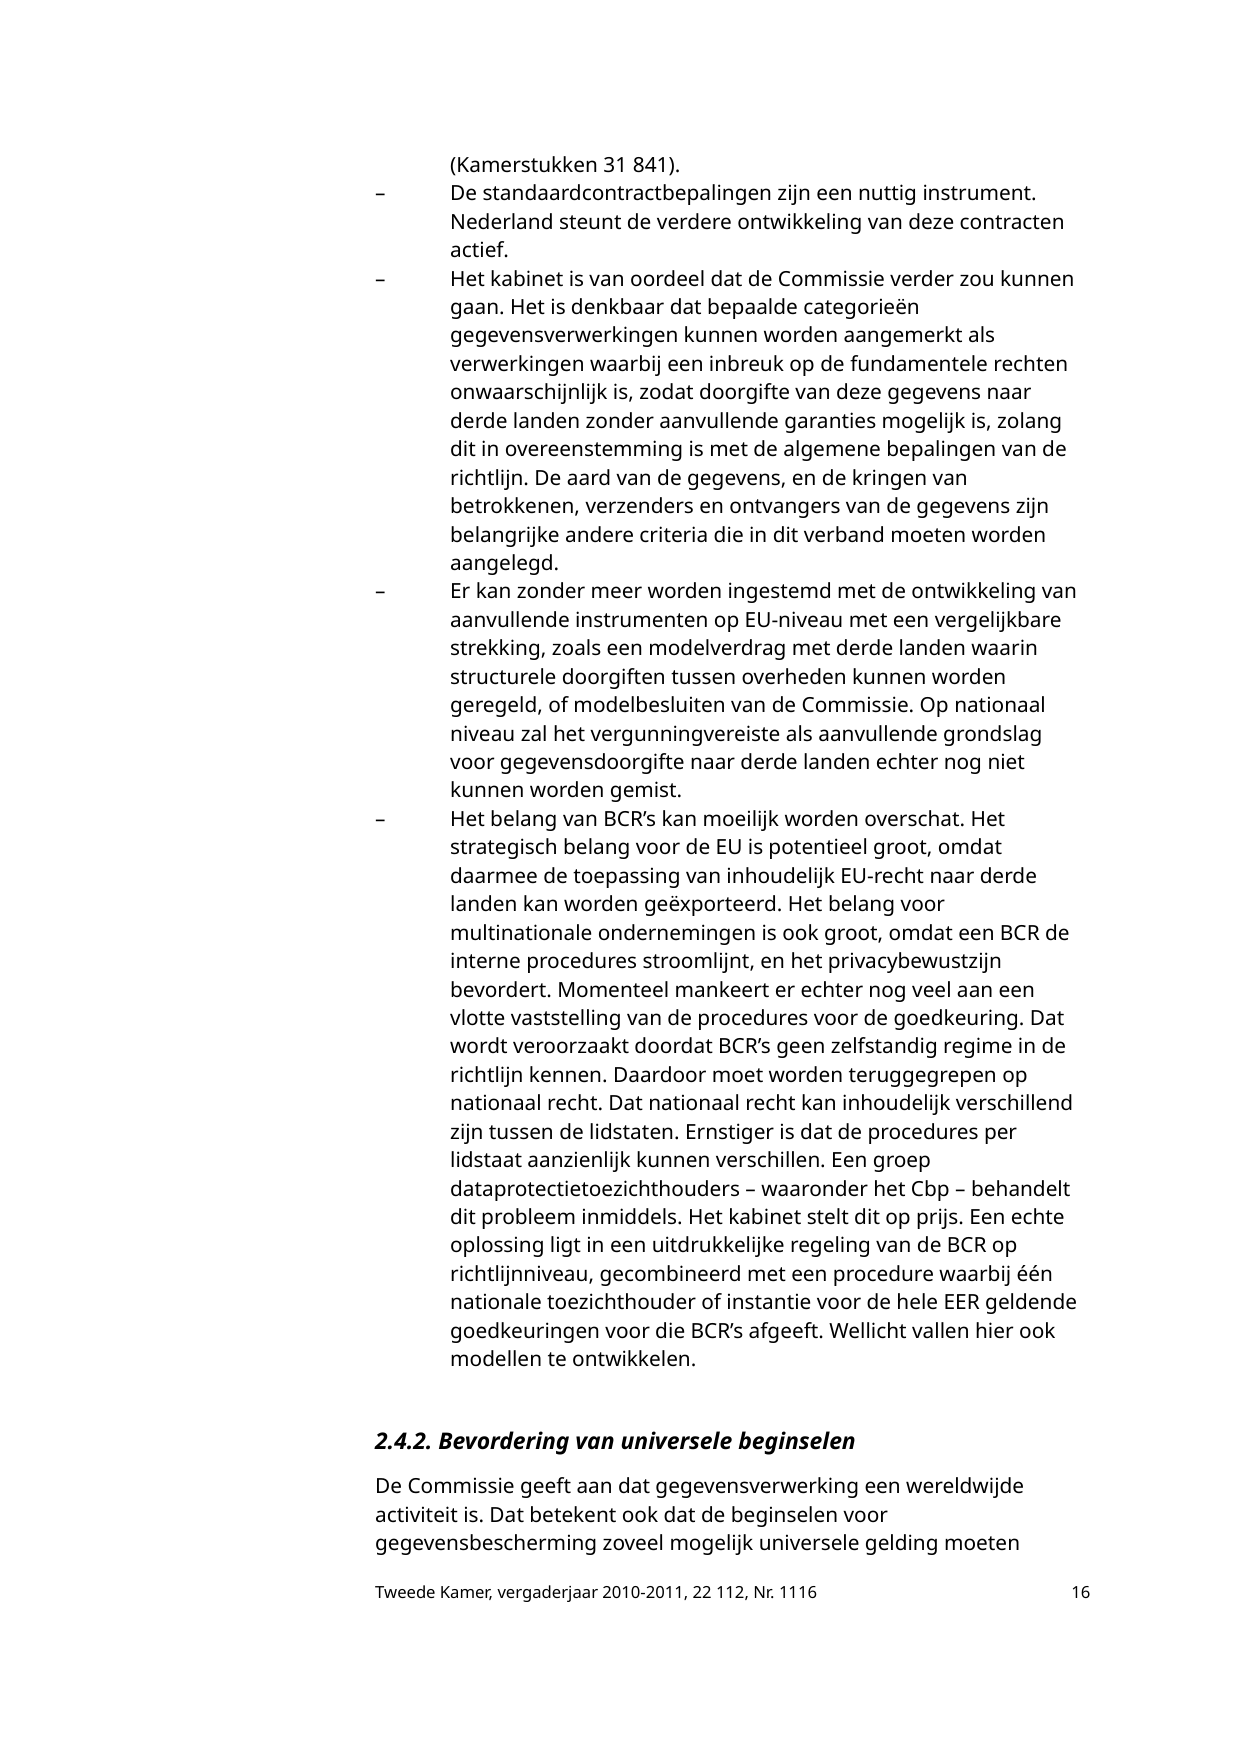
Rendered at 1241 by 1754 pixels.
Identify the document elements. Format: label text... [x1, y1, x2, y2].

list (Kamerstukken 31 841). [375, 150, 1090, 178]
text De Commissie geeft aan dat gegevensverwerking een wereldwijde activiteit is. Dat betekent ook dat de beginselen voor gegevensbescherming zoveel mogelijk universele gelding moeten [375, 1472, 1090, 1557]
list Er kan zonder meer worden ingestemd met de ontwikkeling van aanvullende instrumenten op EU-niveau met een vergelijkbare strekking, zoals een modelverdrag met derde landen waarin structurele doorgiften tussen overheden kunnen worden geregeld, of modelbesluiten van de Commissie. Op nationaal niveau zal het vergunningvereiste als aanvullende grondslag voor gegevensdoorgifte naar derde landen echter nog niet kunnen worden gemist. [375, 577, 1090, 804]
list Het belang van BCR’s kan moeilijk worden overschat. Het strategisch belang voor de EU is potentieel groot, omdat daarmee de toepassing van inhoudelijk EU-recht naar derde landen kan worden geëxporteerd. Het belang voor multinationale ondernemingen is ook groot, omdat een BCR de interne procedures stroomlijnt, en het privacybewustzijn bevordert. Momenteel mankeert er echter nog veel aan een vlotte vaststelling van de procedures voor de goedkeuring. Dat wordt veroorzaakt doordat BCR’s geen zelfstandig regime in de richtlijn kennen. Daardoor moet worden teruggegrepen op nationaal recht. Dat nationaal recht kan inhoudelijk verschillend zijn tussen de lidstaten. Ernstiger is dat de procedures per lidstaat aanzienlijk kunnen verschillen. Een groep dataprotectietoezichthouders – waaronder het Cbp – behandelt dit probleem inmiddels. Het kabinet stelt dit op prijs. Een echte oplossing ligt in een uitdrukkelijke regeling van de BCR op richtlijnniveau, gecombineerd met een procedure waarbij één nationale toezichthouder of instantie voor de hele EER geldende goedkeuringen voor die BCR’s afgeeft. Wellicht vallen hier ook modellen te ontwikkelen. [375, 804, 1090, 1373]
list De standaardcontractbepalingen zijn een nuttig instrument. Nederland steunt de verdere ontwikkeling van deze contracten actief. [375, 178, 1090, 264]
subtitle 2.4.2. Bevordering van universele beginselen [375, 1425, 1090, 1457]
list Het kabinet is van oordeel dat de Commissie verder zou kunnen gaan. Het is denkbaar dat bepaalde categorieën gegevensverwerkingen kunnen worden aangemerkt als verwerkingen waarbij een inbreuk op de fundamentele rechten onwaarschijnlijk is, zodat doorgifte van deze gegevens naar derde landen zonder aanvullende garanties mogelijk is, zolang dit in overeenstemming is met de algemene bepalingen van de richtlijn. De aard van de gegevens, en de kringen van betrokkenen, verzenders en ontvangers van de gegevens zijn belangrijke andere criteria die in dit verband moeten worden aangelegd. [375, 264, 1090, 577]
